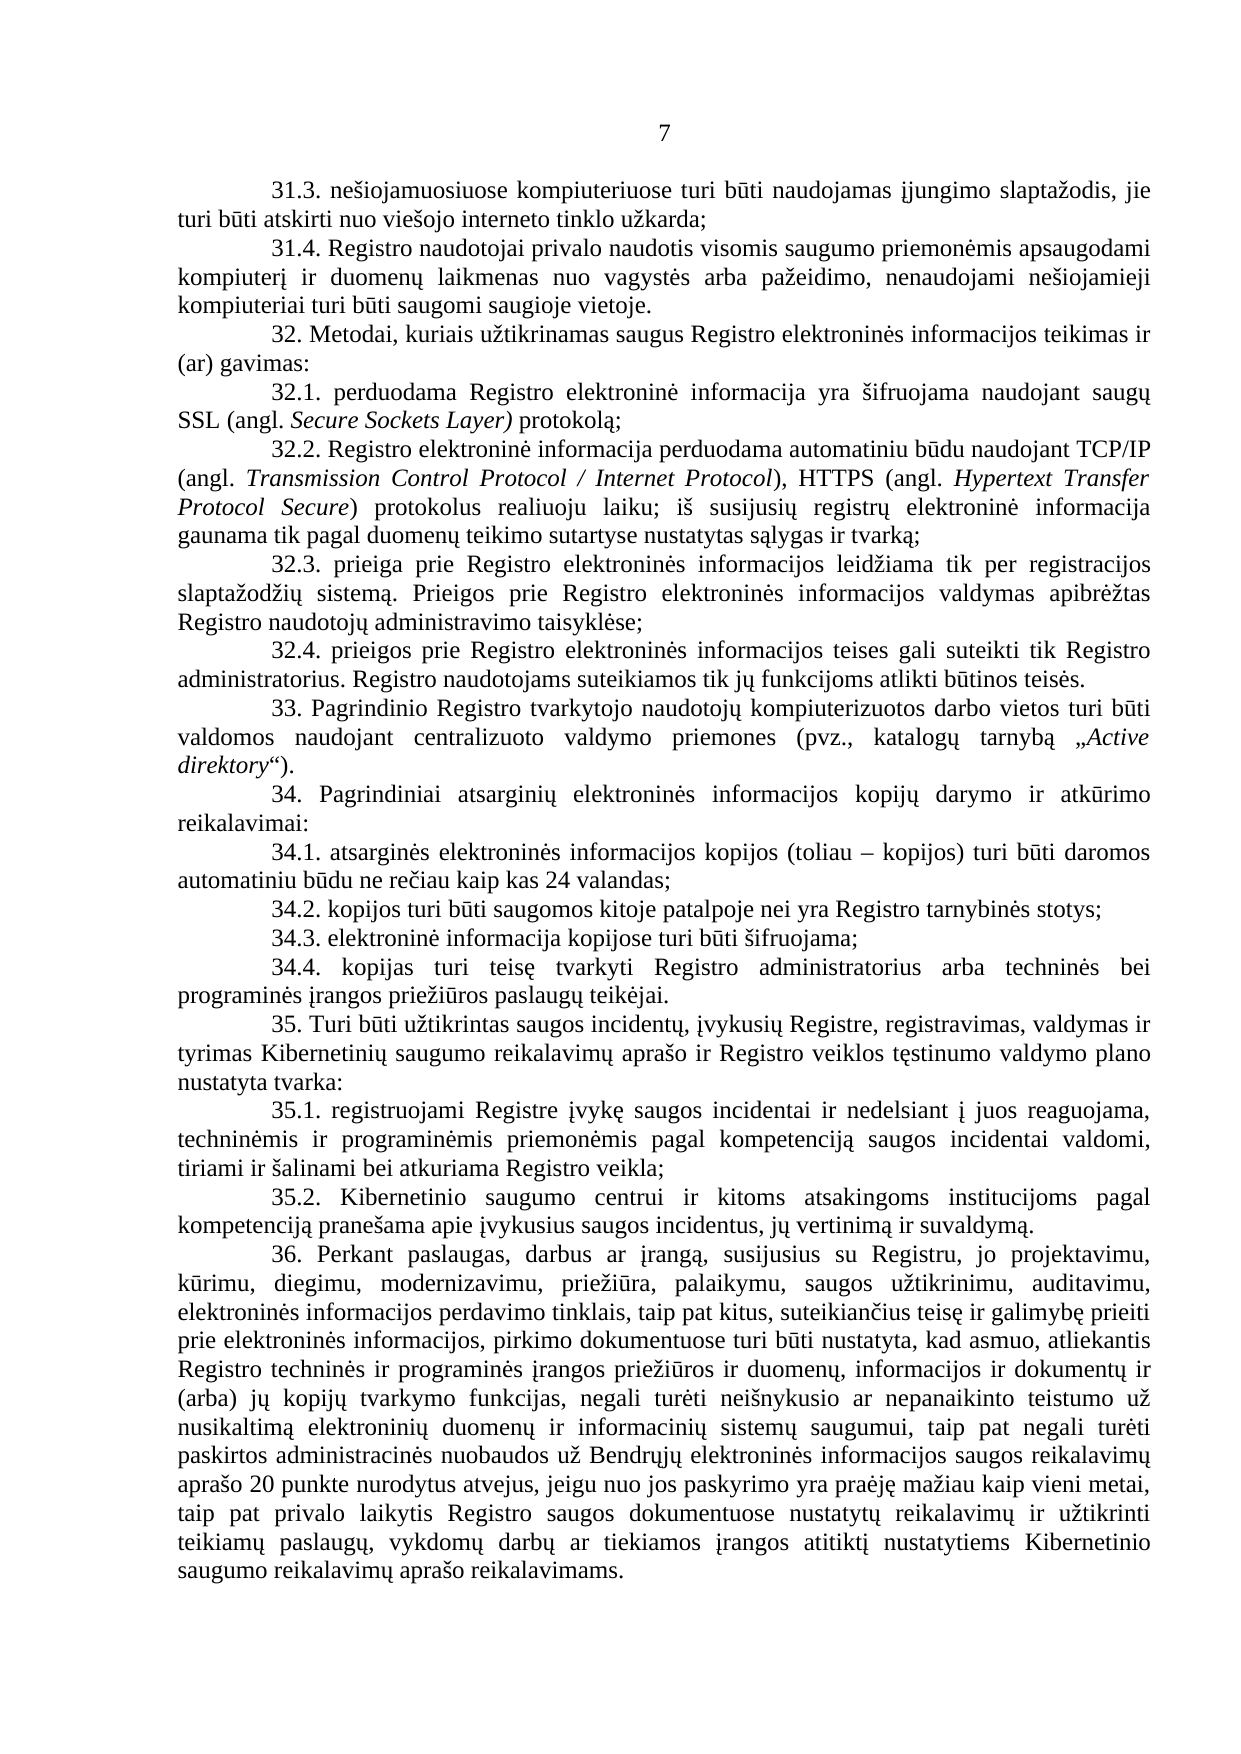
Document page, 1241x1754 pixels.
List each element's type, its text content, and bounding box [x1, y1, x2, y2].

text 34.2. kopijos turi būti saugomos kitoje patalpoje nei yra Registro tarnybinės stotys; [177, 894, 1152, 923]
text 35.1. registruojami Registre įvykę saugos incidentai ir nedelsiant į juos reaguojama, techninėmis ir programinėmis priemonėmis pagal kompetenciją saugos incidentai valdomi, tiriami ir šalinami bei atkuriama Registro veikla; [177, 1096, 1152, 1182]
text 32.4. prieigos prie Registro elektroninės informacijos teises gali suteikti tik Registro administratorius. Registro naudotojams suteikiamos tik jų funkcijoms atlikti būtinos teisės. [177, 636, 1152, 693]
text 34.4. kopijas turi teisę tvarkyti Registro administratorius arba techninės bei programinės įrangos priežiūros paslaugų teikėjai. [177, 952, 1152, 1009]
text 35. Turi būti užtikrintas saugos incidentų, įvykusių Registre, registravimas, valdymas ir tyrimas Kibernetinių saugumo reikalavimų aprašo ir Registro veiklos tęstinumo valdymo plano nustatyta tvarka: [177, 1009, 1152, 1096]
text 35.2. Kibernetinio saugumo centrui ir kitoms atsakingoms institucijoms pagal kompetenciją pranešama apie įvykusius saugos incidentus, jų vertinimą ir suvaldymą. [177, 1182, 1152, 1239]
text 31.4. Registro naudotojai privalo naudotis visomis saugumo priemonėmis apsaugodami kompiuterį ir duomenų laikmenas nuo vagystės arba pažeidimo, nenaudojami nešiojamieji kompiuteriai turi būti saugomi saugioje vietoje. [177, 233, 1152, 319]
text 32.1. perduodama Registro elektroninė informacija yra šifruojama naudojant saugų SSL (angl. Secure Sockets Layer) protokolą; [177, 377, 1152, 434]
text 34.3. elektroninė informacija kopijose turi būti šifruojama; [177, 923, 1152, 952]
text 32. Metodai, kuriais užtikrinamas saugus Registro elektroninės informacijos teikimas ir (ar) gavimas: [177, 319, 1152, 377]
text 34.1. atsarginės elektroninės informacijos kopijos (toliau – kopijos) turi būti daromos automatiniu būdu ne rečiau kaip kas 24 valandas; [177, 837, 1152, 894]
text 33. Pagrindinio Registro tvarkytojo naudotojų kompiuterizuotos darbo vietos turi būti valdomos naudojant centralizuoto valdymo priemones (pvz., katalogų tarnybą „Active direktory“). [177, 693, 1152, 779]
text 31.3. nešiojamuosiuose kompiuteriuose turi būti naudojamas įjungimo slaptažodis, jie turi būti atskirti nuo viešojo interneto tinklo užkarda; [177, 176, 1152, 233]
text 32.2. Registro elektroninė informacija perduodama automatiniu būdu naudojant TCP/IP (angl. Transmission Control Protocol / Internet Protocol), HTTPS (angl. Hypertext Transfer Protocol Secure) protokolus realiuoju laiku; iš susijusių registrų elektroninė informacija gaunama tik pagal duomenų teikimo sutartyse nustatytas sąlygas ir tvarką; [177, 434, 1152, 549]
text 34. Pagrindiniai atsarginių elektroninės informacijos kopijų darymo ir atkūrimo reikalavimai: [177, 779, 1152, 837]
text 32.3. prieiga prie Registro elektroninės informacijos leidžiama tik per registracijos slaptažodžių sistemą. Prieigos prie Registro elektroninės informacijos valdymas apibrėžtas Registro naudotojų administravimo taisyklėse; [177, 549, 1152, 636]
text 36. Perkant paslaugas, darbus ar įrangą, susijusius su Registru, jo projektavimu, kūrimu, diegimu, modernizavimu, priežiūra, palaikymu, saugos užtikrinimu, auditavimu, elektroninės informacijos perdavimo tinklais, taip pat kitus, suteikiančius teisę ir galimybę prieiti prie elektroninės informacijos, pirkimo dokumentuose turi būti nustatyta, kad asmuo, atliekantis Registro techninės ir programinės įrangos priežiūros ir duomenų, informacijos ir dokumentų ir (arba) jų kopijų tvarkymo funkcijas, negali turėti neišnykusio ar nepanaikinto teistumo už nusikaltimą elektroninių duomenų ir informacinių sistemų saugumui, taip pat negali turėti paskirtos administracinės nuobaudos už Bendrųjų elektroninės informacijos saugos reikalavimų aprašo 20 punkte nurodytus atvejus, jeigu nuo jos paskyrimo yra praėję mažiau kaip vieni metai, taip pat privalo laikytis Registro saugos dokumentuose nustatytų reikalavimų ir užtikrinti teikiamų paslaugų, vykdomų darbų ar tiekiamos įrangos atitiktį nustatytiems Kibernetinio saugumo reikalavimų aprašo reikalavimams. [177, 1239, 1152, 1584]
